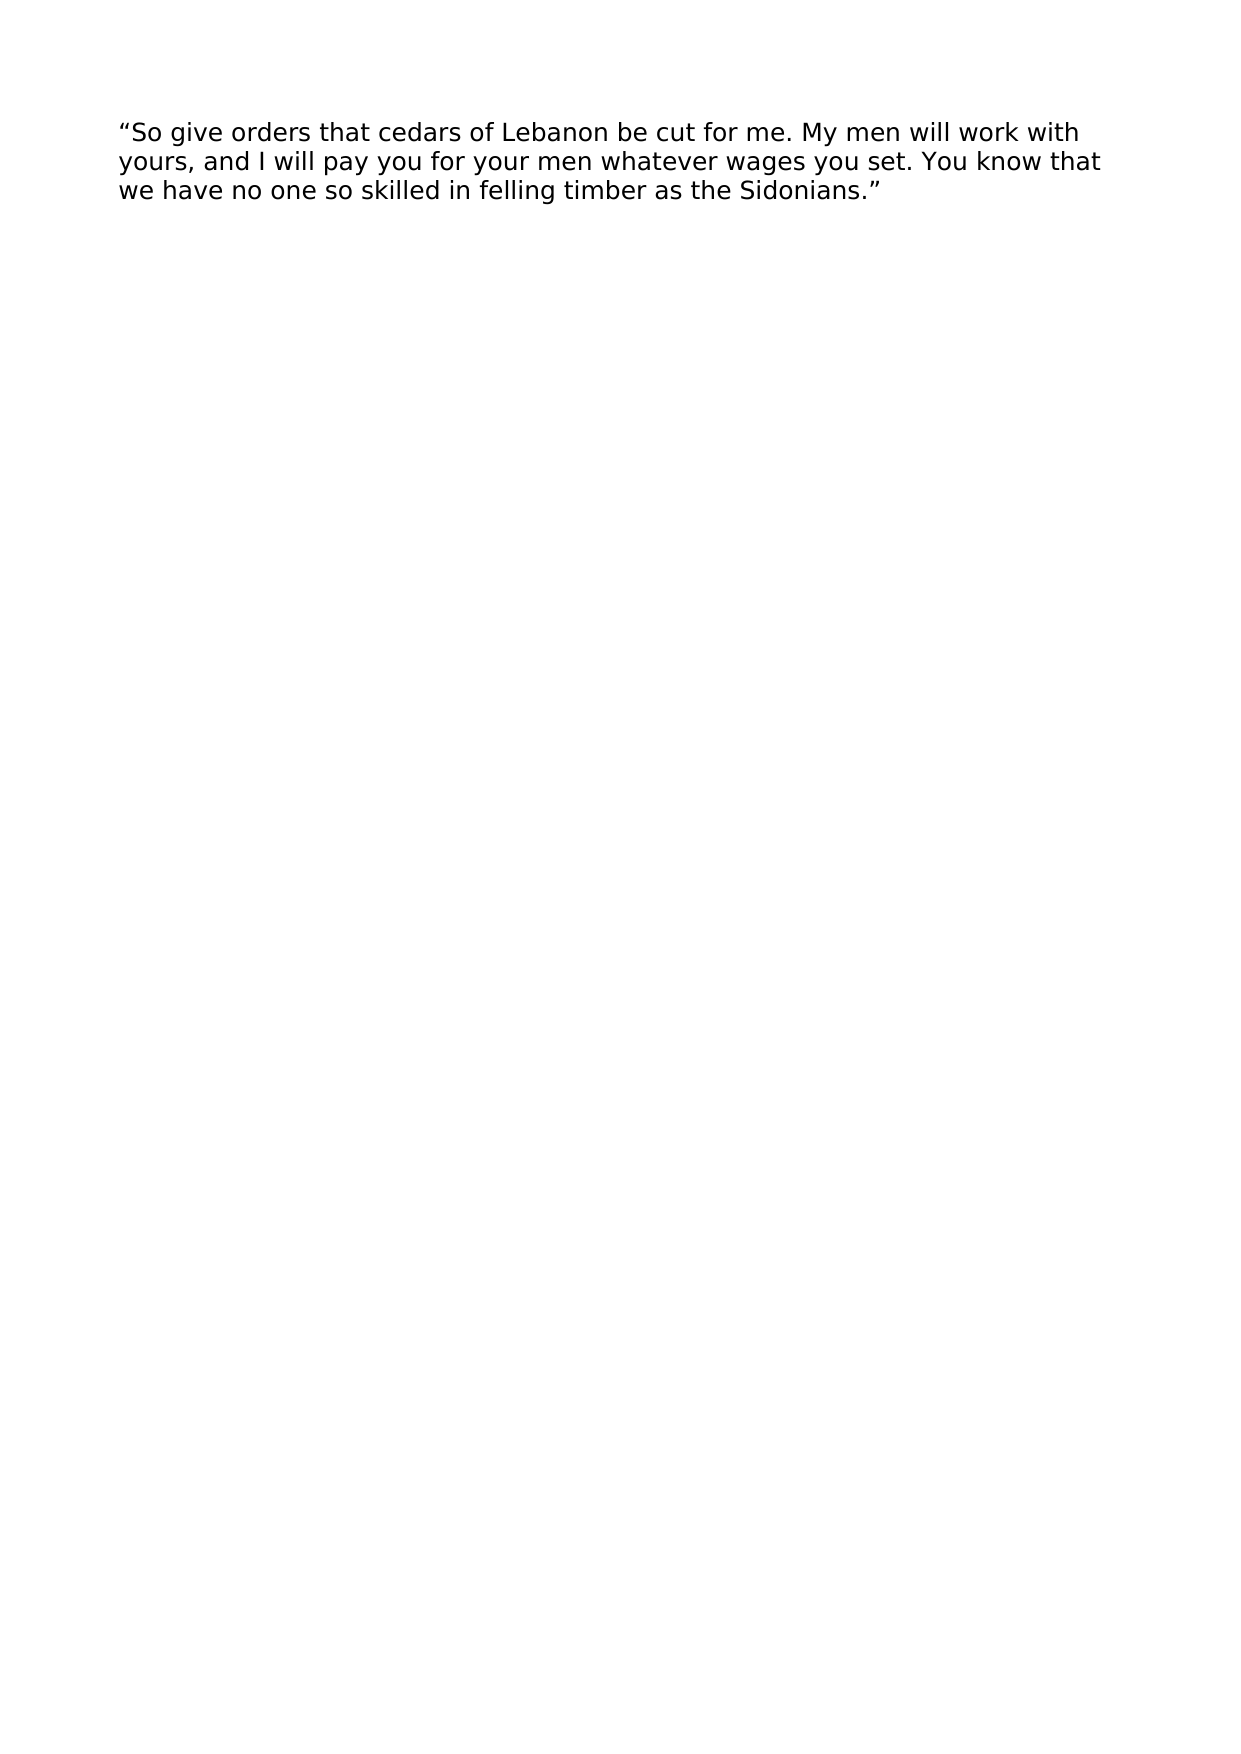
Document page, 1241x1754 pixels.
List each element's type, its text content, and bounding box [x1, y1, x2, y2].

text “So give orders that cedars of Lebanon be cut for me. My men will work with yours, and I will pay you for your men whatever wages you set. You know that we have no one so skilled in felling timber as the Sidonians.” [118, 118, 1122, 206]
